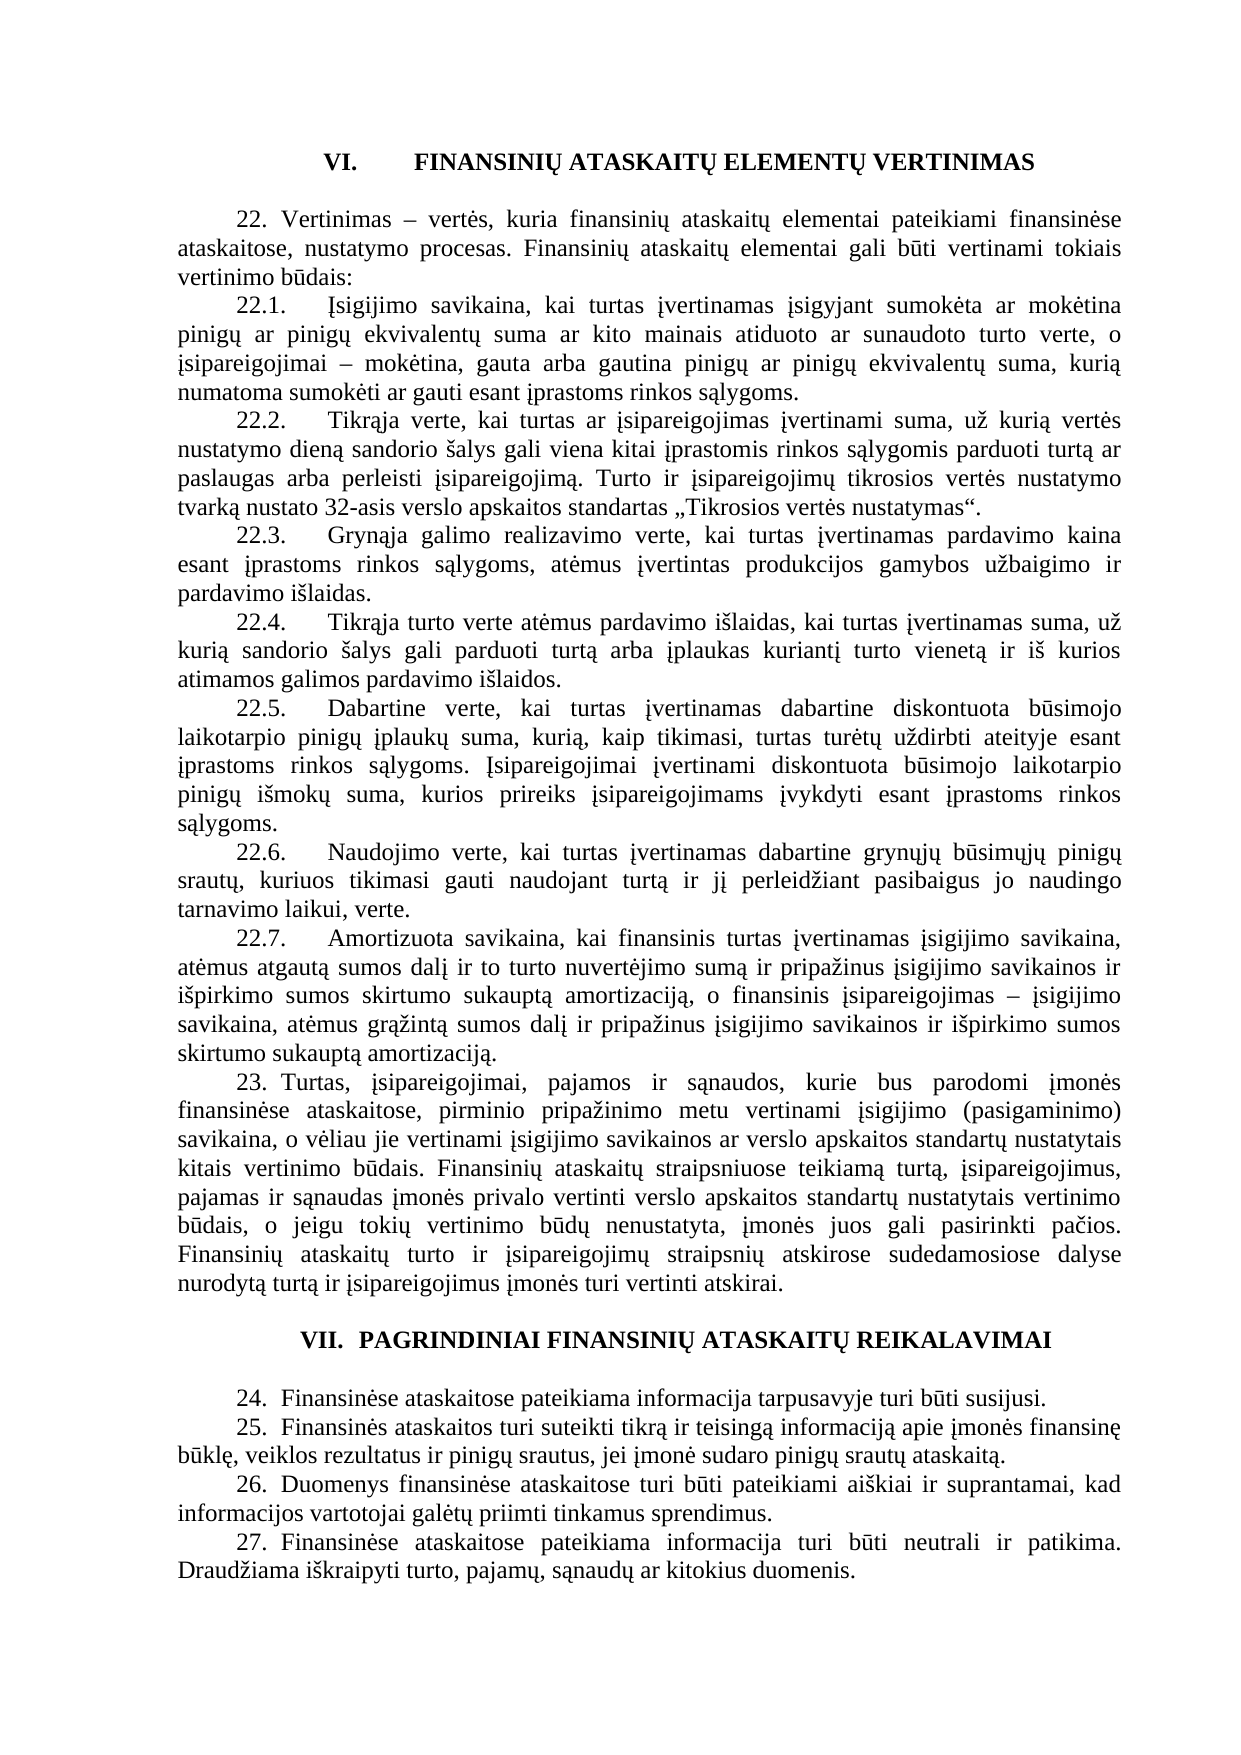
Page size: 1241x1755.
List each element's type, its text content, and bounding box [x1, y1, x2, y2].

text 22.3. Grynąja galimo realizavimo verte, kai turtas įvertinamas pardavimo kaina esant įprastoms rinkos sąlygoms, atėmus įvertintas produkcijos gamybos užbaigimo ir pardavimo išlaidas. [177, 521, 1122, 607]
text 22.4. Tikrąja turto verte atėmus pardavimo išlaidas, kai turtas įvertinamas suma, už kurią sandorio šalys gali parduoti turtą arba įplaukas kuriantį turto vienetą ir iš kurios atimamos galimos pardavimo išlaidos. [177, 607, 1122, 693]
text 22.7. Amortizuota savikaina, kai finansinis turtas įvertinamas įsigijimo savikaina, atėmus atgautą sumos dalį ir to turto nuvertėjimo sumą ir pripažinus įsigijimo savikainos ir išpirkimo sumos skirtumo sukauptą amortizaciją, o finansinis įsipareigojimas – įsigijimo savikaina, atėmus grąžintą sumos dalį ir pripažinus įsigijimo savikainos ir išpirkimo sumos skirtumo sukauptą amortizaciją. [177, 923, 1122, 1067]
text 27. Finansinėse ataskaitose pateikiama informacija turi būti neutrali ir patikima. Draudžiama iškraipyti turto, pajamų, sąnaudų ar kitokius duomenis. [177, 1527, 1122, 1584]
text 22.2. Tikrąja verte, kai turtas ar įsipareigojimas įvertinami suma, už kurią vertės nustatymo dieną sandorio šalys gali viena kitai įprastomis rinkos sąlygomis parduoti turtą ar paslaugas arba perleisti įsipareigojimą. Turto ir įsipareigojimų tikrosios vertės nustatymo tvarką nustato 32-asis verslo apskaitos standartas „Tikrosios vertės nustatymas“. [177, 406, 1122, 521]
text 26. Duomenys finansinėse ataskaitose turi būti pateikiami aiškiai ir suprantamai, kad informacijos vartotojai galėtų priimti tinkamus sprendimus. [177, 1469, 1122, 1527]
text 25. Finansinės ataskaitos turi suteikti tikrą ir teisingą informaciją apie įmonės finansinę būklę, veiklos rezultatus ir pinigų srautus, jei įmonė sudaro pinigų srautų ataskaitą. [177, 1412, 1122, 1469]
text 22. Vertinimas – vertės, kuria finansinių ataskaitų elementai pateikiami finansinėse ataskaitose, nustatymo procesas. Finansinių ataskaitų elementai gali būti vertinami tokiais vertinimo būdais: [177, 204, 1122, 291]
text VI. FINANSINIŲ ATASKAITŲ ELEMENTŲ VERTINIMAS [177, 147, 1122, 176]
text 22.5. Dabartine verte, kai turtas įvertinamas dabartine diskontuota būsimojo laikotarpio pinigų įplaukų suma, kurią, kaip tikimasi, turtas turėtų uždirbti ateityje esant įprastoms rinkos sąlygoms. Įsipareigojimai įvertinami diskontuota būsimojo laikotarpio pinigų išmokų suma, kurios prireiks įsipareigojimams įvykdyti esant įprastoms rinkos sąlygoms. [177, 693, 1122, 837]
text 23. Turtas, įsipareigojimai, pajamos ir sąnaudos, kurie bus parodomi įmonės finansinėse ataskaitose, pirminio pripažinimo metu vertinami įsigijimo (pasigaminimo) savikaina, o vėliau jie vertinami įsigijimo savikainos ar verslo apskaitos standartų nustatytais kitais vertinimo būdais. Finansinių ataskaitų straipsniuose teikiamą turtą, įsipareigojimus, pajamas ir sąnaudas įmonės privalo vertinti verslo apskaitos standartų nustatytais vertinimo būdais, o jeigu tokių vertinimo būdų nenustatyta, įmonės juos gali pasirinkti pačios. Finansinių ataskaitų turto ir įsipareigojimų straipsnių atskirose sudedamosiose dalyse nurodytą turtą ir įsipareigojimus įmonės turi vertinti atskirai. [177, 1067, 1122, 1297]
text 24. Finansinėse ataskaitose pateikiama informacija tarpusavyje turi būti susijusi. [177, 1383, 1122, 1412]
text 22.1. Įsigijimo savikaina, kai turtas įvertinamas įsigyjant sumokėta ar mokėtina pinigų ar pinigų ekvivalentų suma ar kito mainais atiduoto ar sunaudoto turto verte, o įsipareigojimai – mokėtina, gauta arba gautina pinigų ar pinigų ekvivalentų suma, kurią numatoma sumokėti ar gauti esant įprastoms rinkos sąlygoms. [177, 291, 1122, 406]
text 22.6. Naudojimo verte, kai turtas įvertinamas dabartine grynųjų būsimųjų pinigų srautų, kuriuos tikimasi gauti naudojant turtą ir jį perleidžiant pasibaigus jo naudingo tarnavimo laikui, verte. [177, 837, 1122, 923]
text VII. PAGRINDINIAI FINANSINIŲ ATASKAITŲ REIKALAVIMAI [177, 1326, 1122, 1354]
